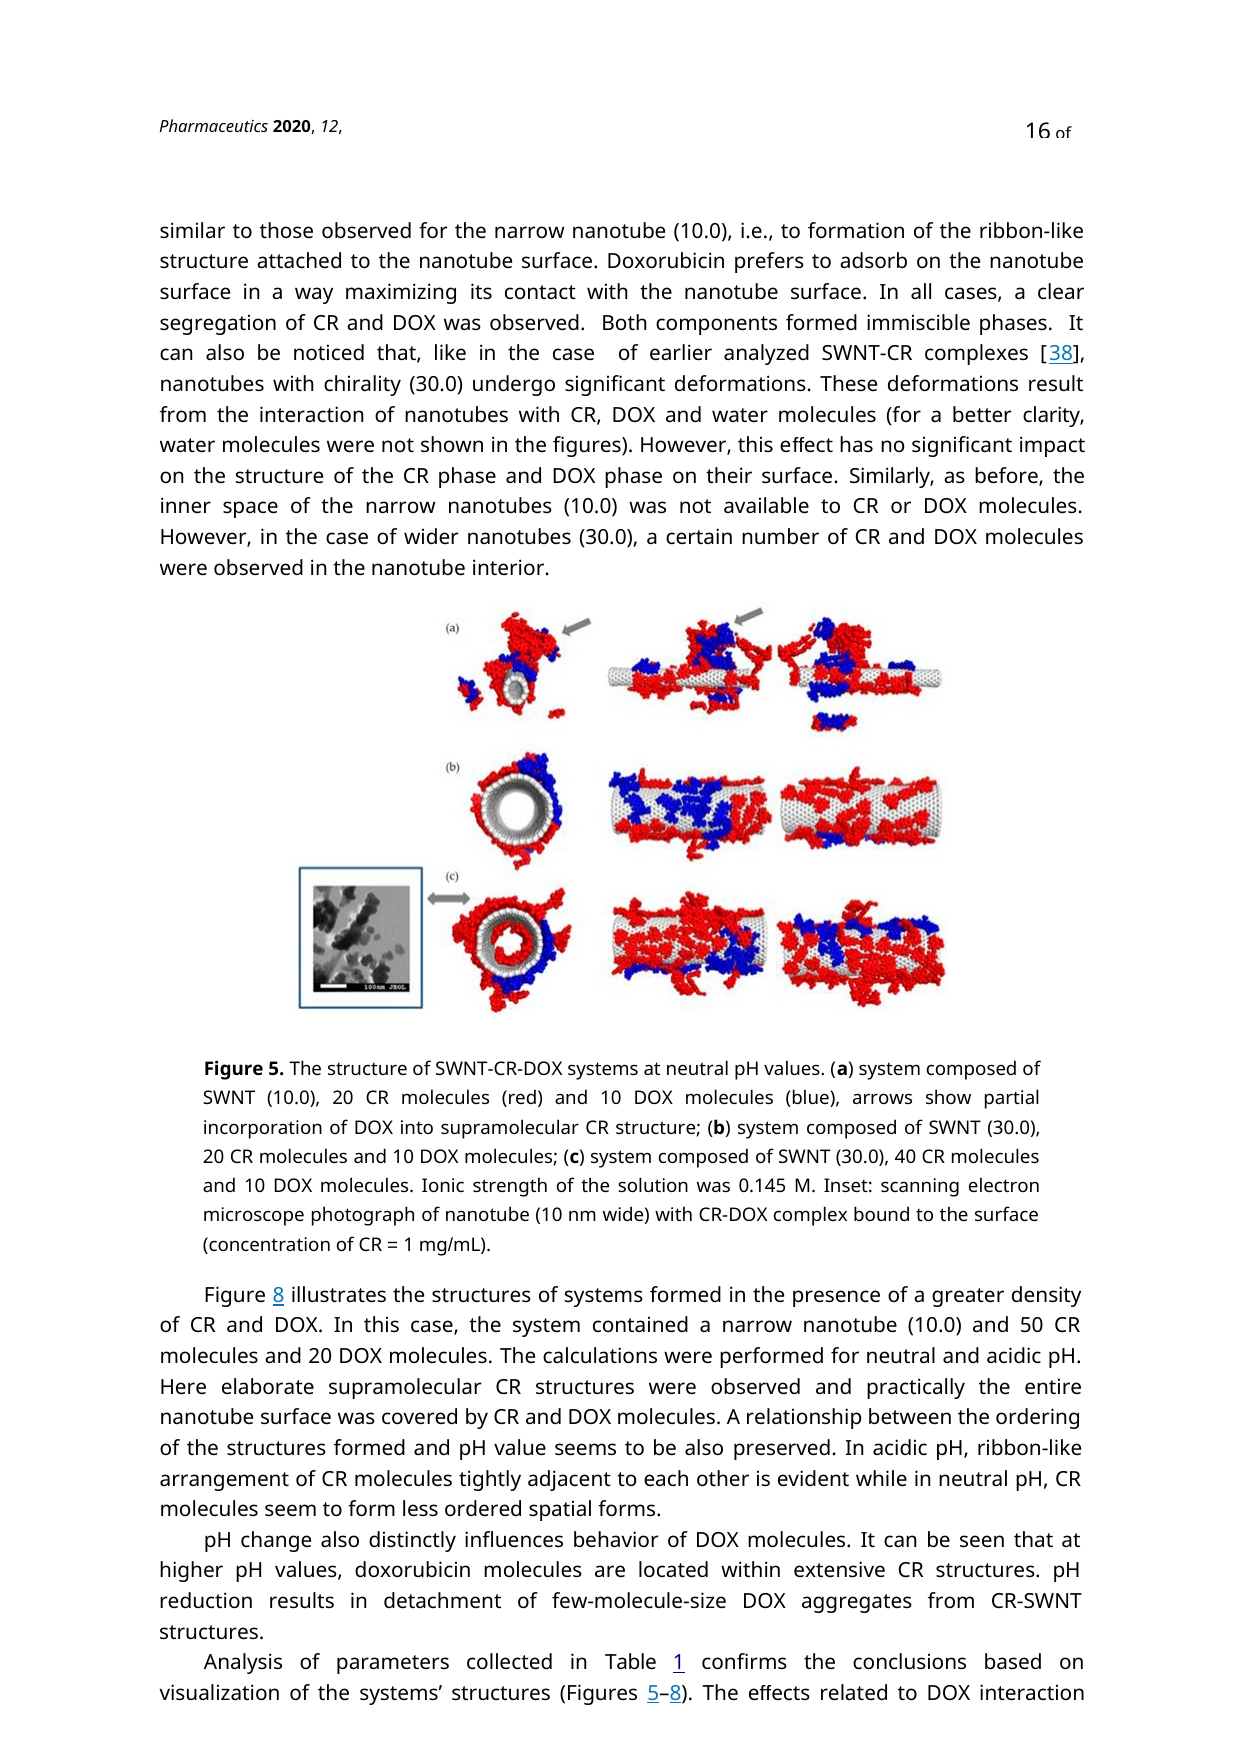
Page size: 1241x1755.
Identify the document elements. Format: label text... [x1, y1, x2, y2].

text similar to those observed for the narrow nanotube (10.0), i.e., to formation of the ribbon-like structure attached to the nanotube surface. Doxorubicin prefers to adsorb on the nanotube surface in a way maximizing its contact with the nanotube surface. In all cases, a clear segregation of CR and DOX was observed. Both components formed immiscible phases. It can also be noticed that, like in the case of earlier analyzed SWNT-CR complexes [38], nanotubes with chirality (30.0) undergo significant deformations. These deformations result from the interaction of nanotubes with CR, DOX and water molecules (for a better clarity, water molecules were not shown in the figures). However, this effect has no significant impact on the structure of the CR phase and DOX phase on their surface. Similarly, as before, the inner space of the narrow nanotubes (10.0) was not available to CR or DOX molecules. However, in the case of wider nanotubes (30.0), a certain number of CR and DOX molecules were observed in the nanotube interior. [159, 216, 1085, 581]
text pH change also distinctly influences behavior of DOX molecules. It can be seen that at higher pH values, doxorubicin molecules are located within extensive CR structures. pH reduction results in detachment of few-molecule-size DOX aggregates from CR-SWNT structures. [159, 1525, 1081, 1645]
text Figure 8 illustrates the structures of systems formed in the presence of a greater density of CR and DOX. In this case, the system contained a narrow nanotube (10.0) and 50 CR molecules and 20 DOX molecules. The calculations were performed for neutral and acidic pH. Here elaborate supramolecular CR structures were observed and practically the entire nanotube surface was covered by CR and DOX molecules. A relationship between the ordering of the structures formed and pH value seems to be also preserved. In acidic pH, ribbon-like arrangement of CR molecules tightly adjacent to each other is evident while in neutral pH, CR molecules seem to form less ordered spatial forms. [159, 1280, 1082, 1523]
text Figure 5. The structure of SWNT-CR-DOX systems at neutral pH values. (a) system composed of SWNT (10.0), 20 CR molecules (red) and 10 DOX molecules (blue), arrows show partial incorporation of DOX into supramolecular CR structure; (b) system composed of SWNT (30.0), 20 CR molecules and 10 DOX molecules; (c) system composed of SWNT (30.0), 40 CR molecules and 10 DOX molecules. Ionic strength of the solution was 0.145 M. Inset: scanning electron microscope photograph of nanotube (10 nm wide) with CR-DOX complex bound to the surface (concentration of CR = 1 mg/mL). [203, 1055, 1040, 1257]
text Analysis of parameters collected in Table 1 confirms the conclusions based on visualization of the systems’ structures (Figures 5–8). The effects related to DOX interaction [159, 1647, 1085, 1706]
